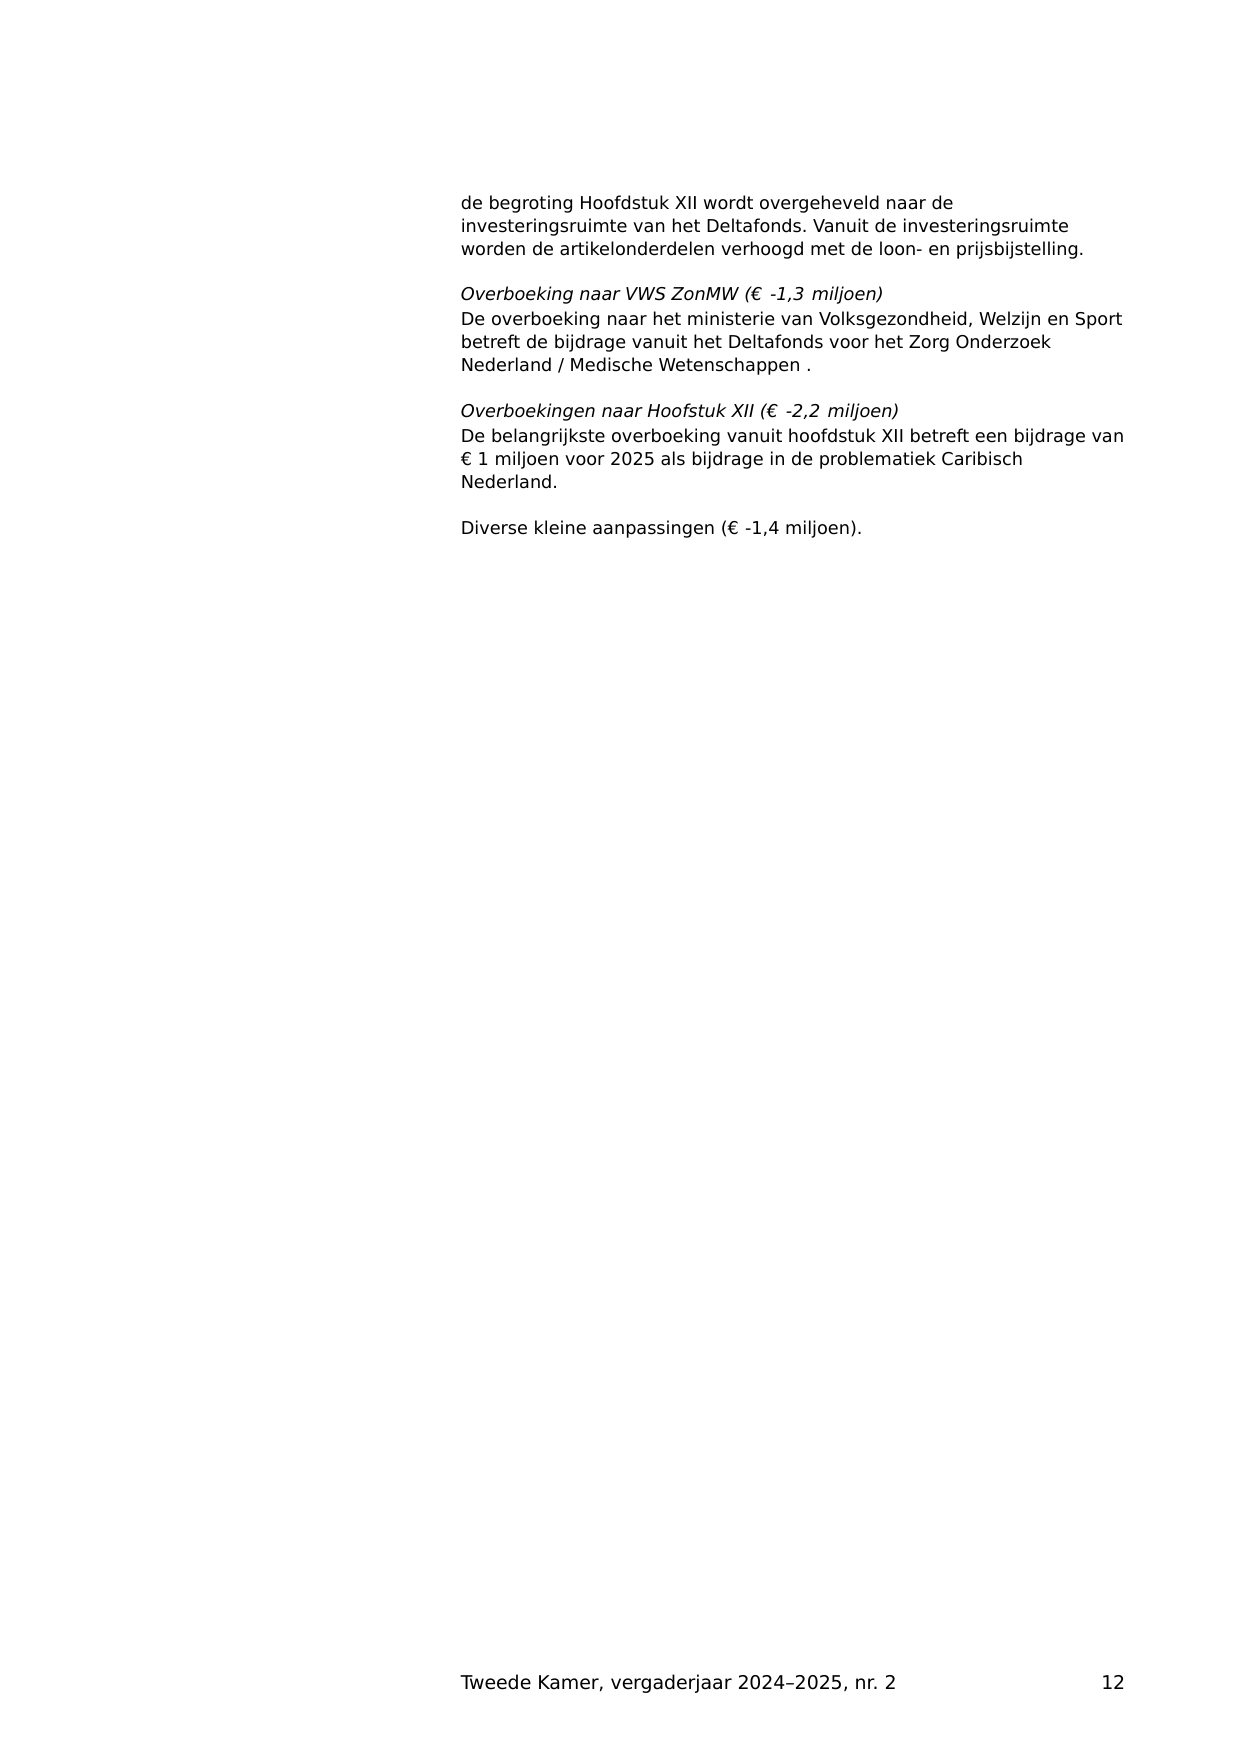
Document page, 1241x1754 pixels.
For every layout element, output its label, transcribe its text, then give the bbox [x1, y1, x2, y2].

text de begroting Hoofdstuk XII wordt overgeheveld naar de investeringsruimte van het Deltafonds. Vanuit de investeringsruimte worden de artikelonderdelen verhoogd met de loon- en prĳsbĳstelling. [461, 191, 1125, 259]
text Diverse kleine aanpassingen (€ -1,4 miljoen). [461, 516, 1125, 539]
text De belangrijkste overboeking vanuit hoofdstuk XII betreft een bijdrage van € 1 miljoen voor 2025 als bijdrage in de problematiek Caribisch Nederland. [461, 424, 1125, 493]
text De overboeking naar het ministerie van Volksgezondheid, Welzijn en Sport betreft de bijdrage vanuit het Deltafonds voor het Zorg Onderzoek Nederland / Medische Wetenschappen . [461, 307, 1125, 376]
text Overboekingen naar Hoofstuk XII (€ -2,2 miljoen) [461, 399, 1125, 422]
text Overboeking naar VWS ZonMW (€ -1,3 miljoen) [461, 282, 1125, 305]
